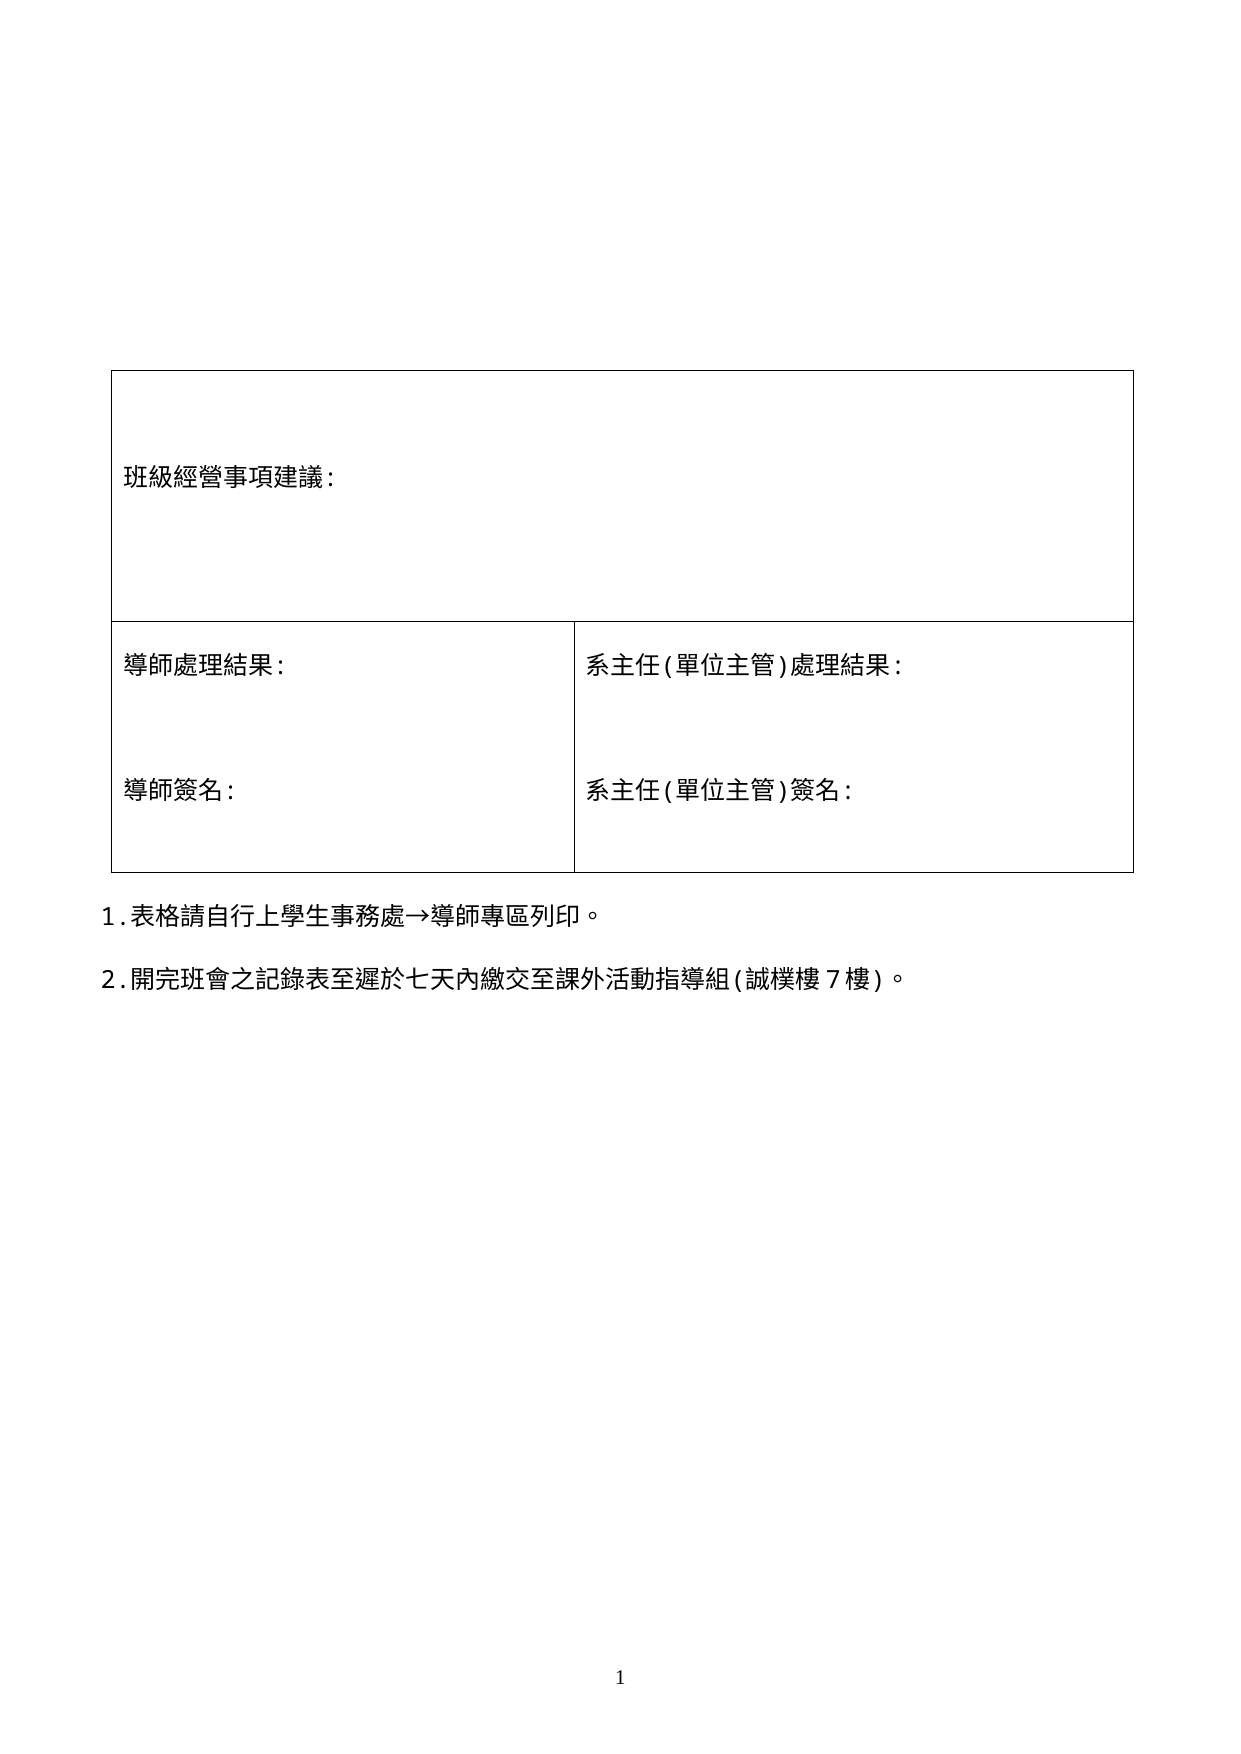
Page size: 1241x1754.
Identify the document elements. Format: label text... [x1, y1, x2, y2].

text 2.開完班會之記錄表至遲於七天內繳交至課外活動指導組(誠樸樓7樓)。 [100, 936, 1140, 998]
text 1.表格請自行上學生事務處→導師專區列印。 [100, 873, 1140, 936]
table_cell 班級經營事項建議: [112, 371, 1133, 621]
table_cell 導師處理結果: 導師簽名: [112, 622, 574, 872]
table_cell 系主任(單位主管)處理結果: 系主任(單位主管)簽名: [575, 622, 1133, 872]
